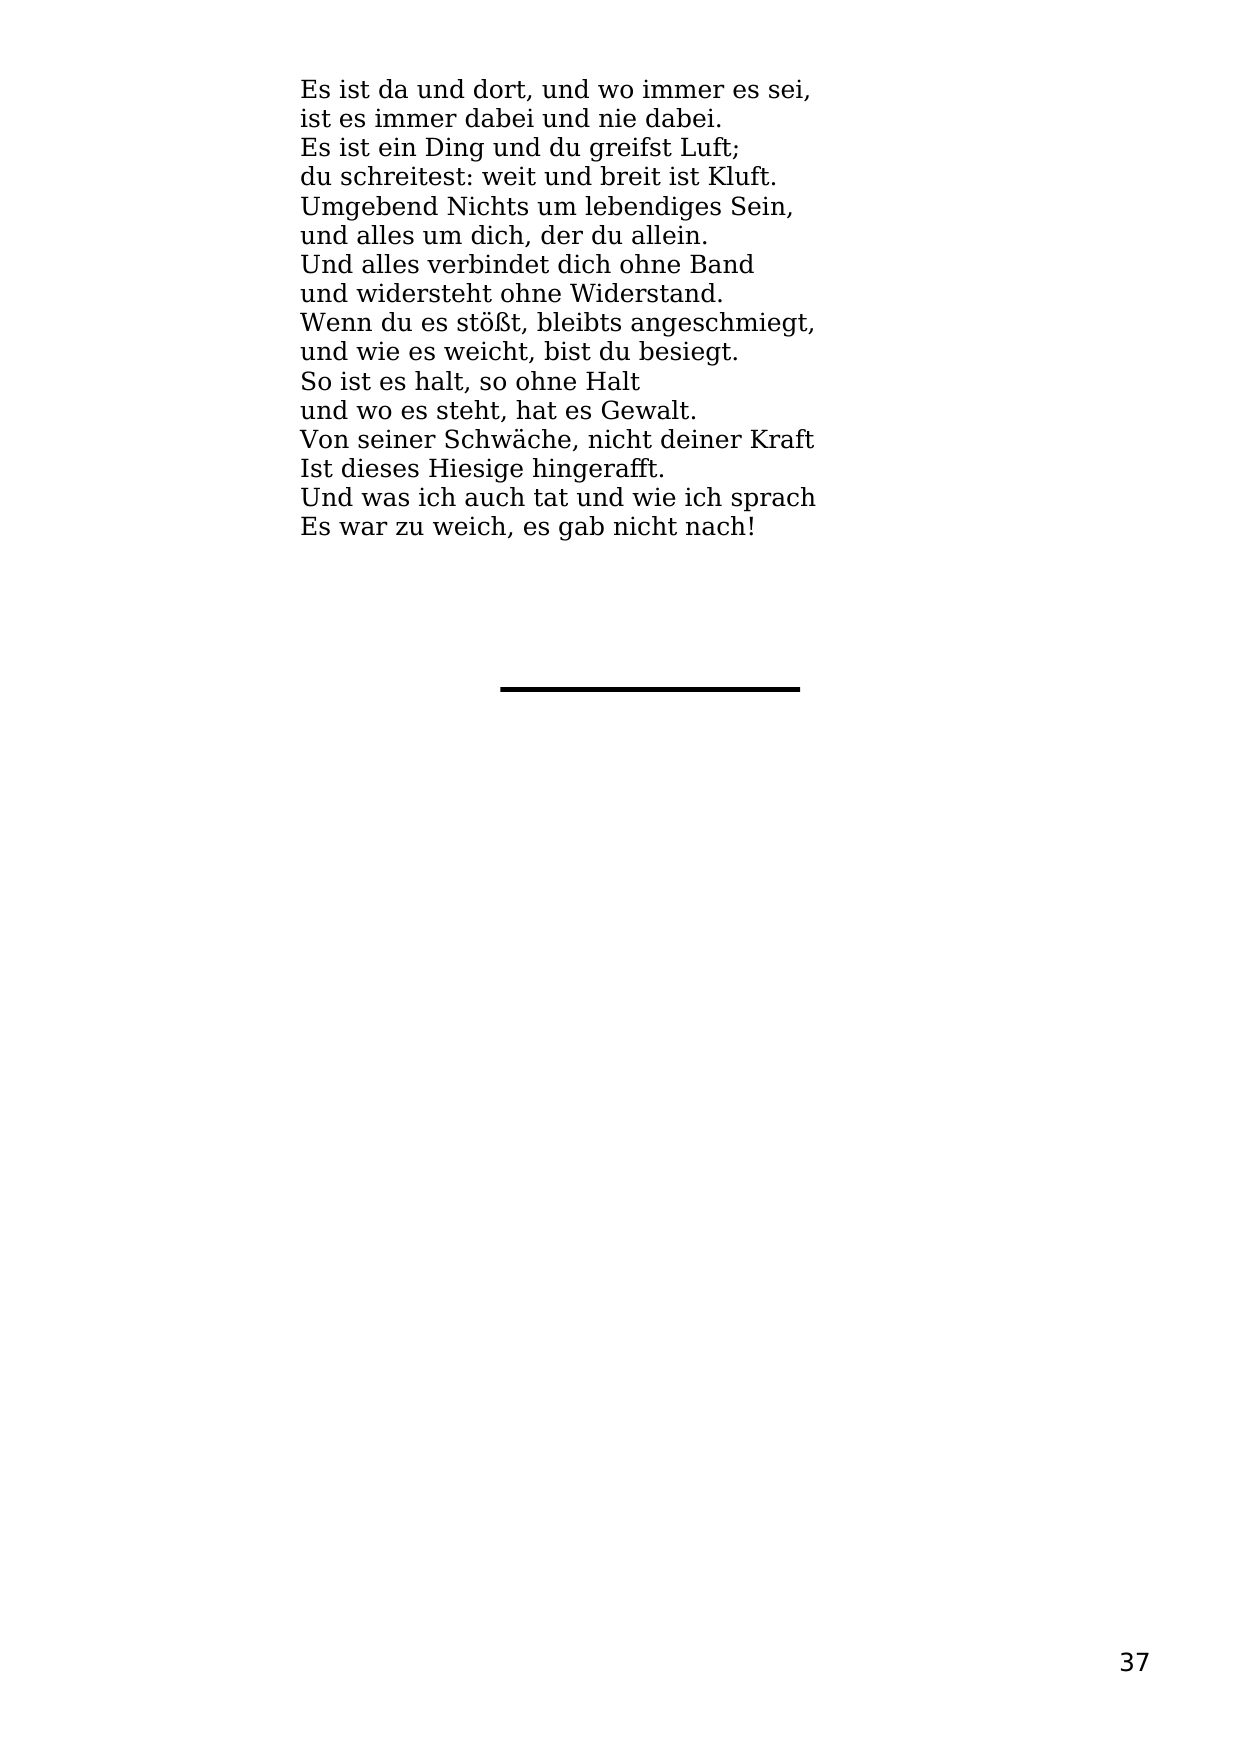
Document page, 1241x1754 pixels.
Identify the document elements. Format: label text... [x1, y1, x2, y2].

text und wo es steht, hat es Gewalt. [300, 396, 1151, 425]
text Von seiner Schwäche, nicht deiner Kraft [300, 425, 1151, 454]
picture [500, 687, 801, 692]
text Ist dieses Hiesige hingerafft. [300, 454, 1151, 483]
text Wenn du es stößt, bleibts angeschmiegt, [300, 308, 1151, 337]
text und alles um dich, der du allein. [300, 221, 1151, 250]
text Es ist ein Ding und du greifst Luft; [300, 133, 1151, 162]
text und wie es weicht, bist du besiegt. [300, 337, 1151, 367]
text Und was ich auch tat und wie ich sprach [300, 483, 1151, 512]
text Umgebend Nichts um lebendiges Sein, [300, 192, 1151, 221]
text So ist es halt, so ohne Halt [300, 367, 1151, 396]
text du schreitest: weit und breit ist Kluft. [300, 162, 1151, 192]
text ist es immer dabei und nie dabei. [300, 104, 1151, 133]
text Es ist da und dort, und wo immer es sei, [300, 75, 1151, 104]
text Und alles verbindet dich ohne Band [300, 250, 1151, 279]
text Es war zu weich, es gab nicht nach! [300, 512, 1151, 542]
text und widersteht ohne Widerstand. [300, 279, 1151, 308]
